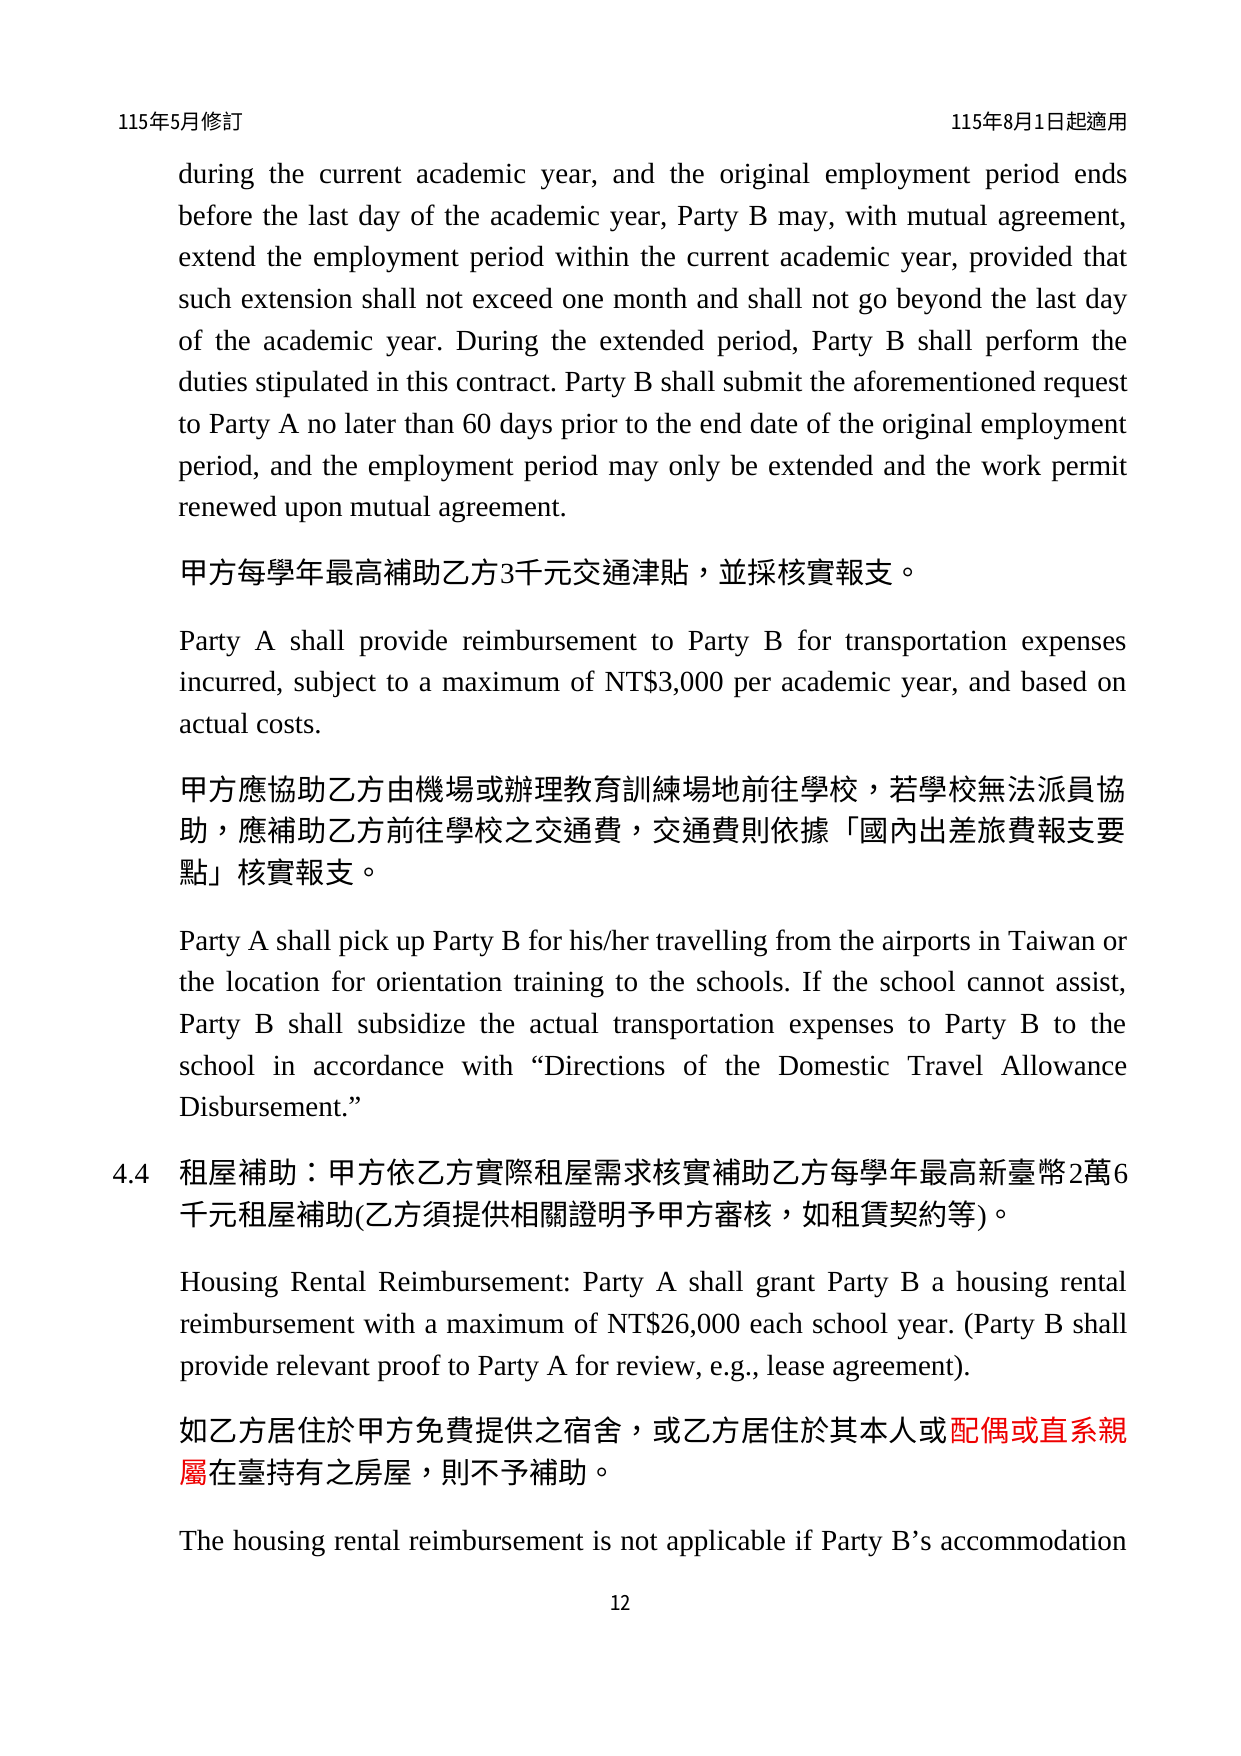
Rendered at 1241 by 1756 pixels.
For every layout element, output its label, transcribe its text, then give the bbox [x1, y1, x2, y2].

text Housing Rental Reimbursement: Party A shall grant Party B a housing rental reimbursement with a maximum of NT$26,000 each school year. (Party B shall provide relevant proof to Party A for review, e.g., lease agreement). [112, 1258, 1128, 1383]
text Party A shall provide reimbursement to Party B for transportation expenses incurred, subject to a maximum of NT$3,000 per academic year, and based on actual costs. [179, 617, 1128, 742]
text 如乙方居住於甲方免費提供之宿舍，或乙方居住於其本人或配偶或直系親屬在臺持有之房屋，則不予補助。 [179, 1408, 1128, 1492]
text 甲方每學年最高補助乙方3千元交通津貼，並採核實報支。 [179, 550, 1128, 592]
text during the current academic year, and the original employment period ends before the last day of the academic year, Party B may, with mutual agreement, extend the employment period within the current academic year, provided that such extension shall not exceed one month and shall not go beyond the last day of the academic year. During the extended period, Party B shall perform the duties stipulated in this contract. Party B shall submit the aforementioned request to Party A no later than 60 days prior to the end date of the original employment period, and the employment period may only be extended and the work permit renewed upon mutual agreement. [178, 150, 1128, 525]
text Party A shall pick up Party B for his/her travelling from the airports in Taiwan or the location for orientation training to the schools. If the school cannot assist, Party B shall subsidize the actual transportation expenses to Party B to the school in accordance with “Directions of the Domestic Travel Allowance Disbursement.” [179, 917, 1128, 1125]
text The housing rental reimbursement is not applicable if Party B’s accommodation [179, 1517, 1128, 1558]
text 4.4 租屋補助：甲方依乙方實際租屋需求核實補助乙方每學年最高新臺幣2萬6千元租屋補助(乙方須提供相關證明予甲方審核，如租賃契約等)。 [112, 1150, 1128, 1233]
text 甲方應協助乙方由機場或辦理教育訓練場地前往學校，若學校無法派員協助，應補助乙方前往學校之交通費，交通費則依據「國內出差旅費報支要點」核實報支。 [179, 767, 1128, 892]
